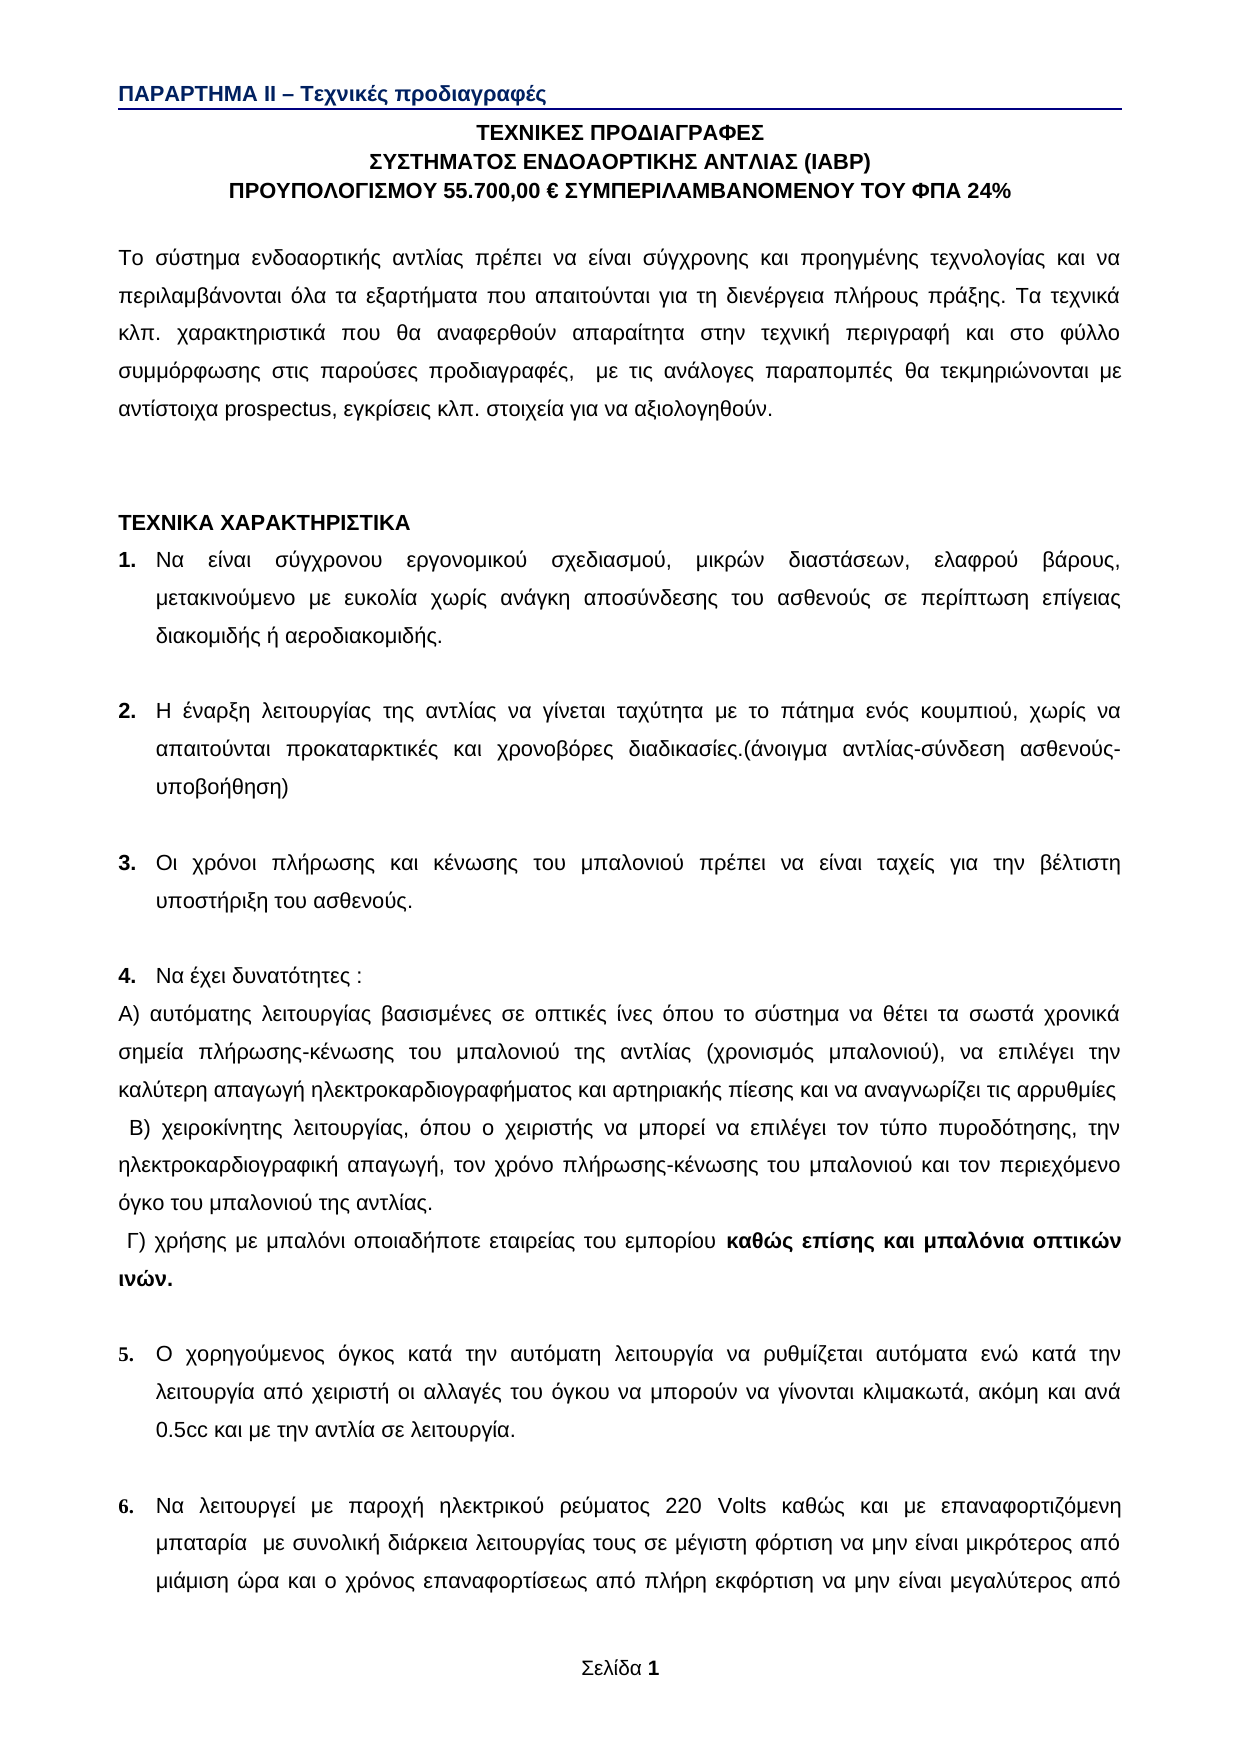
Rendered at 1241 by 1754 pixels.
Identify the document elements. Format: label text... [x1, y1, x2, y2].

text Α) αυτόματης λειτουργίας βασισμένες σε οπτικές ίνες όπου το σύστημα να θέτει τα σωστά χρονικά σημεία πλήρωσης-κένωσης του μπαλονιού της αντλίας (χρονισμός μπαλονιού), να επιλέγει την καλύτερη απαγωγή ηλεκτροκαρδιογραφήματος και αρτηριακής πίεσης και να αναγνωρίζει τις αρρυθμίες [118, 1001, 1122, 1102]
text Γ) χρήσης με μπαλόνι οποιαδήποτε εταιρείας του εμπορίου καθώς επίσης και μπαλόνια οπτικών ινών. [118, 1228, 1122, 1291]
text ΣΥΣΤΗΜΑΤΟΣ ΕΝΔΟΑΟΡΤΙΚΗΣ ΑΝΤΛΙΑΣ (ΙΑΒΡ) [118, 149, 1122, 174]
text ΤΕΧΝΙΚΕΣ ΠΡΟΔΙΑΓΡΑΦΕΣ [118, 120, 1122, 145]
list Να λειτουργεί με παροχή ηλεκτρικού ρεύματος 220 Volts καθώς και με επαναφορτιζόμενη μπαταρία με συνολική διάρκεια λειτουργίας τους σε μέγιστη φόρτιση να μην είναι μικρότερος από μιάμιση ώρα και ο χρόνος επαναφορτίσεως από πλήρη εκφόρτιση να μην είναι μεγαλύτερος από [118, 1492, 1122, 1593]
subtitle ΠΑΡΑΡΤΗΜΑ ΙΙ – Τεχνικές προδιαγραφές [118, 81, 1122, 108]
list Να έχει δυνατότητες : [118, 963, 1122, 988]
text Β) χειροκίνητης λειτουργίας, όπου ο χειριστής να μπορεί να επιλέγει τον τύπο πυροδότησης, την ηλεκτροκαρδιογραφική απαγωγή, τον χρόνο πλήρωσης-κένωσης του μπαλονιού και τον περιεχόμενο όγκο του μπαλονιού της αντλίας. [118, 1114, 1122, 1215]
list Οι χρόνοι πλήρωσης και κένωσης του μπαλονιού πρέπει να είναι ταχείς για την βέλτιστη υποστήριξη του ασθενούς. [118, 850, 1122, 913]
text Το σύστημα ενδοαορτικής αντλίας πρέπει να είναι σύγχρονης και προηγμένης τεχνολογίας και να περιλαμβάνονται όλα τα εξαρτήματα που απαιτούνται για τη διενέργεια πλήρους πράξης. Τα τεχνικά κλπ. χαρακτηριστικά που θα αναφερθούν απαραίτητα στην τεχνική περιγραφή και στο φύλλο συμμόρφωσης στις παρούσες προδιαγραφές, με τις ανάλογες παραπομπές θα τεκμηριώνονται με αντίστοιχα prospectus, εγκρίσεις κλπ. στοιχεία για να αξιολογηθούν. [118, 245, 1122, 421]
list Να είναι σύγχρονου εργονομικού σχεδιασμού, μικρών διαστάσεων, ελαφρού βάρους, μετακινούμενο με ευκολία χωρίς ανάγκη αποσύνδεσης του ασθενούς σε περίπτωση επίγειας διακομιδής ή αεροδιακομιδής. [118, 547, 1122, 648]
list Ο χορηγούμενος όγκος κατά την αυτόματη λειτουργία να ρυθμίζεται αυτόματα ενώ κατά την λειτουργία από χειριστή οι αλλαγές του όγκου να μπορούν να γίνονται κλιμακωτά, ακόμη και ανά 0.5cc και με την αντλία σε λειτουργία. [118, 1341, 1122, 1442]
list Η έναρξη λειτουργίας της αντλίας να γίνεται ταχύτητα με το πάτημα ενός κουμπιού, χωρίς να απαιτούνται προκαταρκτικές και χρονοβόρες διαδικασίες.(άνοιγμα αντλίας-σύνδεση ασθενούς-υποβοήθηση) [118, 698, 1122, 799]
text ΠΡΟΥΠΟΛΟΓΙΣΜΟΥ 55.700,00 € ΣΥΜΠΕΡΙΛΑΜΒΑΝΟΜΕΝΟΥ ΤΟΥ ΦΠΑ 24% [118, 178, 1122, 203]
text ΤΕΧΝΙΚΑ ΧΑΡΑΚΤΗΡΙΣΤΙΚΑ [118, 509, 1122, 534]
